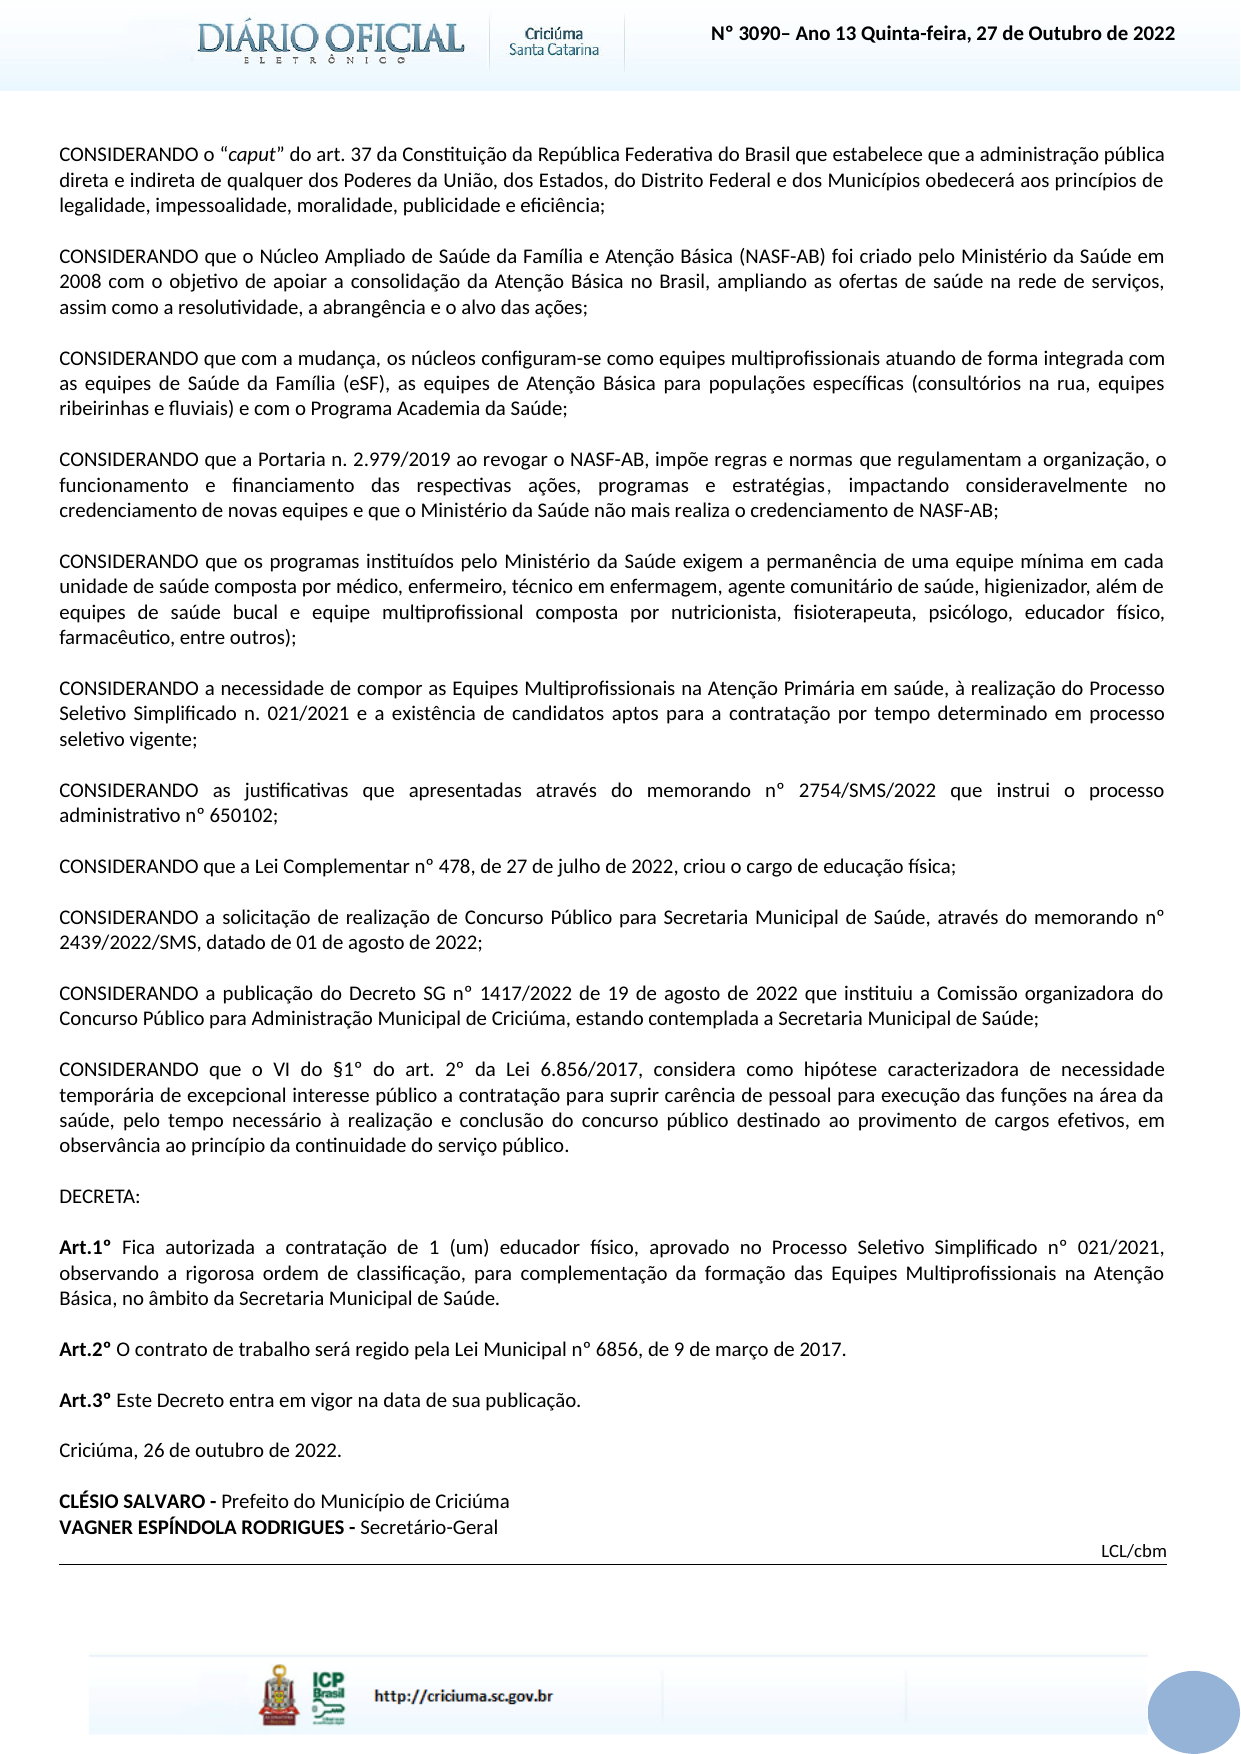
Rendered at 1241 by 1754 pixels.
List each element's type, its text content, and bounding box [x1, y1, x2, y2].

text CONSIDERANDO que os programas instituídos pelo Ministério da Saúde exigem a permanência de uma equipe mínima em cada unidade de saúde composta por médico, enfermeiro, técnico em enfermagem, agente comunitário de saúde, higienizador, além de equipes de saúde bucal e equipe multiprofissional composta por nutricionista, fisioterapeuta, psicólogo, educador físico, farmacêutico, entre outros); [59, 548, 1167, 650]
text Criciúma, 26 de outubro de 2022. [59, 1438, 1167, 1463]
text CLÉSIO SALVARO - Prefeito do Município de Criciúma [59, 1488, 1167, 1514]
text CONSIDERANDO a publicação do Decreto SG nº 1417/2022 de 19 de agosto de 2022 que instituiu a Comissão organizadora do Concurso Público para Administração Municipal de Criciúma, estando contemplada a Secretaria Municipal de Saúde; [59, 980, 1167, 1031]
text CONSIDERANDO que a Lei Complementar nº 478, de 27 de julho de 2022, criou o cargo de educação física; [59, 853, 1167, 878]
text CONSIDERANDO o “caput” do art. 37 da Constituição da República Federativa do Brasil que estabelece que a administração pública direta e indireta de qualquer dos Poderes da União, dos Estados, do Distrito Federal e dos Municípios obedecerá aos princípios de legalidade, impessoalidade, moralidade, publicidade e eficiência; [59, 141, 1167, 218]
text CONSIDERANDO que a Portaria n. 2.979/2019 ao revogar o NASF-AB, impõe regras e normas que regulamentam a organização, o funcionamento e financiamento das respectivas ações, programas e estratégias, impactando consideravelmente no credenciamento de novas equipes e que o Ministério da Saúde não mais realiza o credenciamento de NASF-AB; [59, 446, 1167, 523]
text CONSIDERANDO que o Núcleo Ampliado de Saúde da Família e Atenção Básica (NASF-AB) foi criado pelo Ministério da Saúde em 2008 com o objetivo de apoiar a consolidação da Atenção Básica no Brasil, ampliando as ofertas de saúde na rede de serviços, assim como a resolutividade, a abrangência e o alvo das ações; [59, 243, 1167, 319]
text CONSIDERANDO que com a mudança, os núcleos configuram-se como equipes multiprofissionais atuando de forma integrada com as equipes de Saúde da Família (eSF), as equipes de Atenção Básica para populações específicas (consultórios na rua, equipes ribeirinhas e fluviais) e com o Programa Academia da Saúde; [59, 345, 1167, 421]
text CONSIDERANDO a necessidade de compor as Equipes Multiprofissionais na Atenção Primária em saúde, à realização do Processo Seletivo Simplificado n. 021/2021 e a existência de candidatos aptos para a contratação por tempo determinado em processo seletivo vigente; [59, 675, 1167, 751]
text CONSIDERANDO a solicitação de realização de Concurso Público para Secretaria Municipal de Saúde, através do memorando nº 2439/2022/SMS, datado de 01 de agosto de 2022; [59, 904, 1167, 955]
text Art.1º Fica autorizada a contratação de 1 (um) educador físico, aprovado no Processo Seletivo Simplificado nº 021/2021, observando a rigorosa ordem de classificação, para complementação da formação das Equipes Multiprofissionais na Atenção Básica, no âmbito da Secretaria Municipal de Saúde. [59, 1234, 1167, 1311]
text VAGNER ESPÍNDOLA RODRIGUES - Secretário-Geral [59, 1514, 1167, 1539]
text LCL/cbm [59, 1539, 1167, 1564]
text DECRETA: [59, 1183, 1167, 1209]
text Art.2º O contrato de trabalho será regido pela Lei Municipal nº 6856, de 9 de março de 2017. [59, 1336, 1167, 1361]
text Art.3º Este Decreto entra em vigor na data de sua publicação. [59, 1387, 1167, 1412]
text CONSIDERANDO as justificativas que apresentadas através do memorando nº 2754/SMS/2022 que instrui o processo administrativo nº 650102; [59, 777, 1167, 828]
text CONSIDERANDO que o VI do §1º do art. 2º da Lei 6.856/2017, considera como hipótese caracterizadora de necessidade temporária de excepcional interesse público a contratação para suprir carência de pessoal para execução das funções na área da saúde, pelo tempo necessário à realização e conclusão do concurso público destinado ao provimento de cargos efetivos, em observância ao princípio da continuidade do serviço público. [59, 1056, 1167, 1158]
